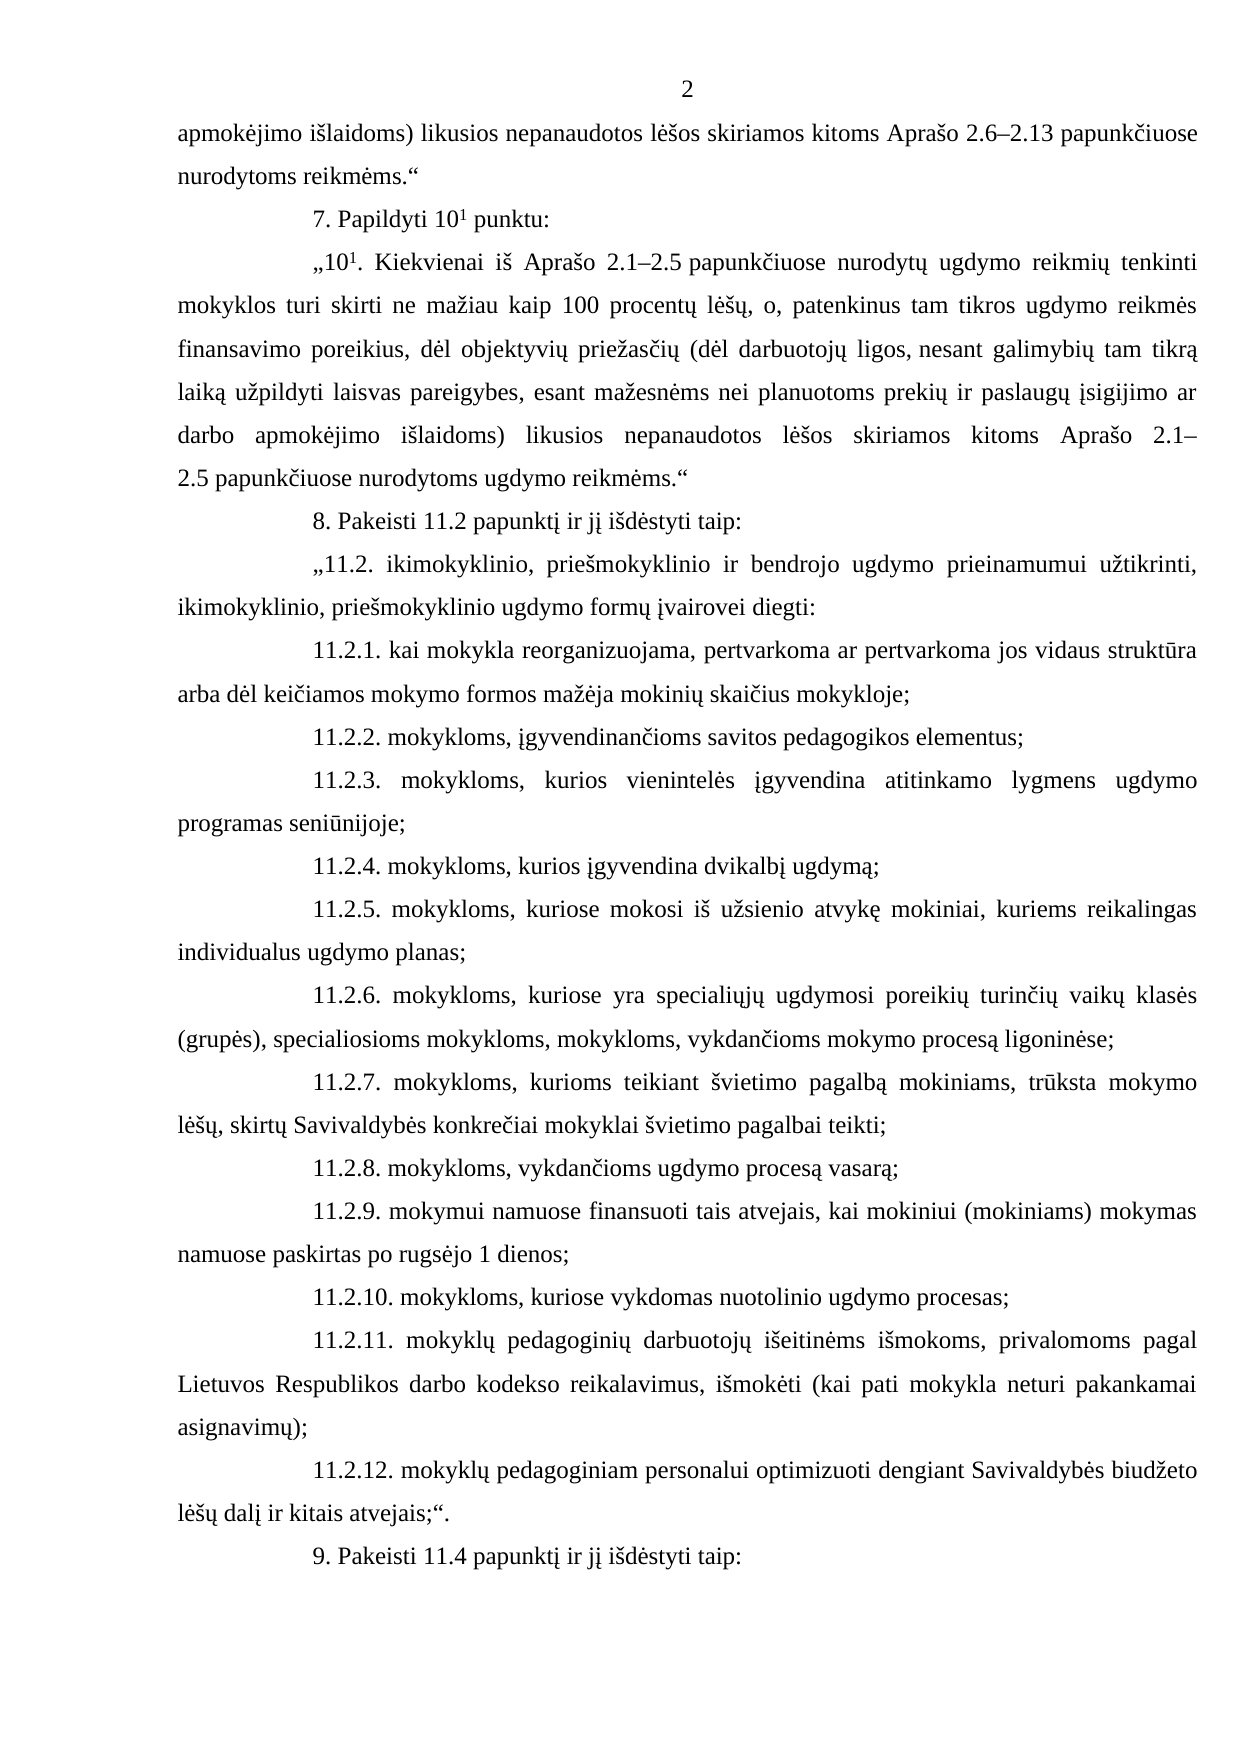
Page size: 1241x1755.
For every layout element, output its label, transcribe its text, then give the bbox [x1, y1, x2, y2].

text 11.2.8. mokykloms, vykdančioms ugdymo procesą vasarą; [177, 1153, 1198, 1182]
text 9. Pakeisti 11.4 papunktį ir jį išdėstyti taip: [177, 1541, 1198, 1570]
text 11.2.11. mokyklų pedagoginių darbuotojų išeitinėms išmokoms, privalomoms pagal Lietuvos Respublikos darbo kodekso reikalavimus, išmokėti (kai pati mokykla neturi pakankamai asignavimų); [177, 1326, 1198, 1441]
text 11.2.4. mokykloms, kurios įgyvendina dvikalbį ugdymą; [177, 851, 1198, 880]
text 11.2.2. mokykloms, įgyvendinančioms savitos pedagogikos elementus; [177, 722, 1198, 751]
text 11.2.6. mokykloms, kuriose yra specialiųjų ugdymosi poreikių turinčių vaikų klasės (grupės), specialiosioms mokykloms, mokykloms, vykdančioms mokymo procesą ligoninėse; [177, 981, 1198, 1052]
text 11.2.12. mokyklų pedagoginiam personalui optimizuoti dengiant Savivaldybės biudžeto lėšų dalį ir kitais atvejais;“. [177, 1455, 1198, 1527]
text 8. Pakeisti 11.2 papunktį ir jį išdėstyti taip: [177, 506, 1198, 535]
text 11.2.9. mokymui namuose finansuoti tais atvejais, kai mokiniui (mokiniams) mokymas namuose paskirtas po rugsėjo 1 dienos; [177, 1196, 1198, 1268]
text 11.2.3. mokykloms, kurios vienintelės įgyvendina atitinkamo lygmens ugdymo programas seniūnijoje; [177, 765, 1198, 837]
text 11.2.7. mokykloms, kurioms teikiant švietimo pagalbą mokiniams, trūksta mokymo lėšų, skirtų Savivaldybės konkrečiai mokyklai švietimo pagalbai teikti; [177, 1067, 1198, 1139]
text 11.2.1. kai mokykla reorganizuojama, pertvarkoma ar pertvarkoma jos vidaus struktūra arba dėl keičiamos mokymo formos mažėja mokinių skaičius mokykloje; [177, 636, 1198, 707]
text 11.2.10. mokykloms, kuriose vykdomas nuotolinio ugdymo procesas; [177, 1282, 1198, 1311]
text „11.2. ikimokyklinio, priešmokyklinio ir bendrojo ugdymo prieinamumui užtikrinti, ikimokyklinio, priešmokyklinio ugdymo formų įvairovei diegti: [177, 549, 1198, 621]
text apmokėjimo išlaidoms) likusios nepanaudotos lėšos skiriamos kitoms Aprašo 2.6–2.13 papunkčiuose nurodytoms reikmėms.“ [177, 118, 1198, 190]
text 7. Papildyti 101 punktu: [177, 204, 1198, 233]
text „101. Kiekvienai iš Aprašo 2.1–2.5 papunkčiuose nurodytų ugdymo reikmių tenkinti mokyklos turi skirti ne mažiau kaip 100 procentų lėšų, o, patenkinus tam tikros ugdymo reikmės finansavimo poreikius, dėl objektyvių priežasčių (dėl darbuotojų ligos, nesant galimybių tam tikrą laiką užpildyti laisvas pareigybes, esant mažesnėms nei planuotoms prekių ir paslaugų įsigijimo ar darbo apmokėjimo išlaidoms) likusios nepanaudotos lėšos skiriamos kitoms Aprašo 2.1–2.5 papunkčiuose nurodytoms ugdymo reikmėms.“ [177, 247, 1198, 492]
text 11.2.5. mokykloms, kuriose mokosi iš užsienio atvykę mokiniai, kuriems reikalingas individualus ugdymo planas; [177, 894, 1198, 966]
